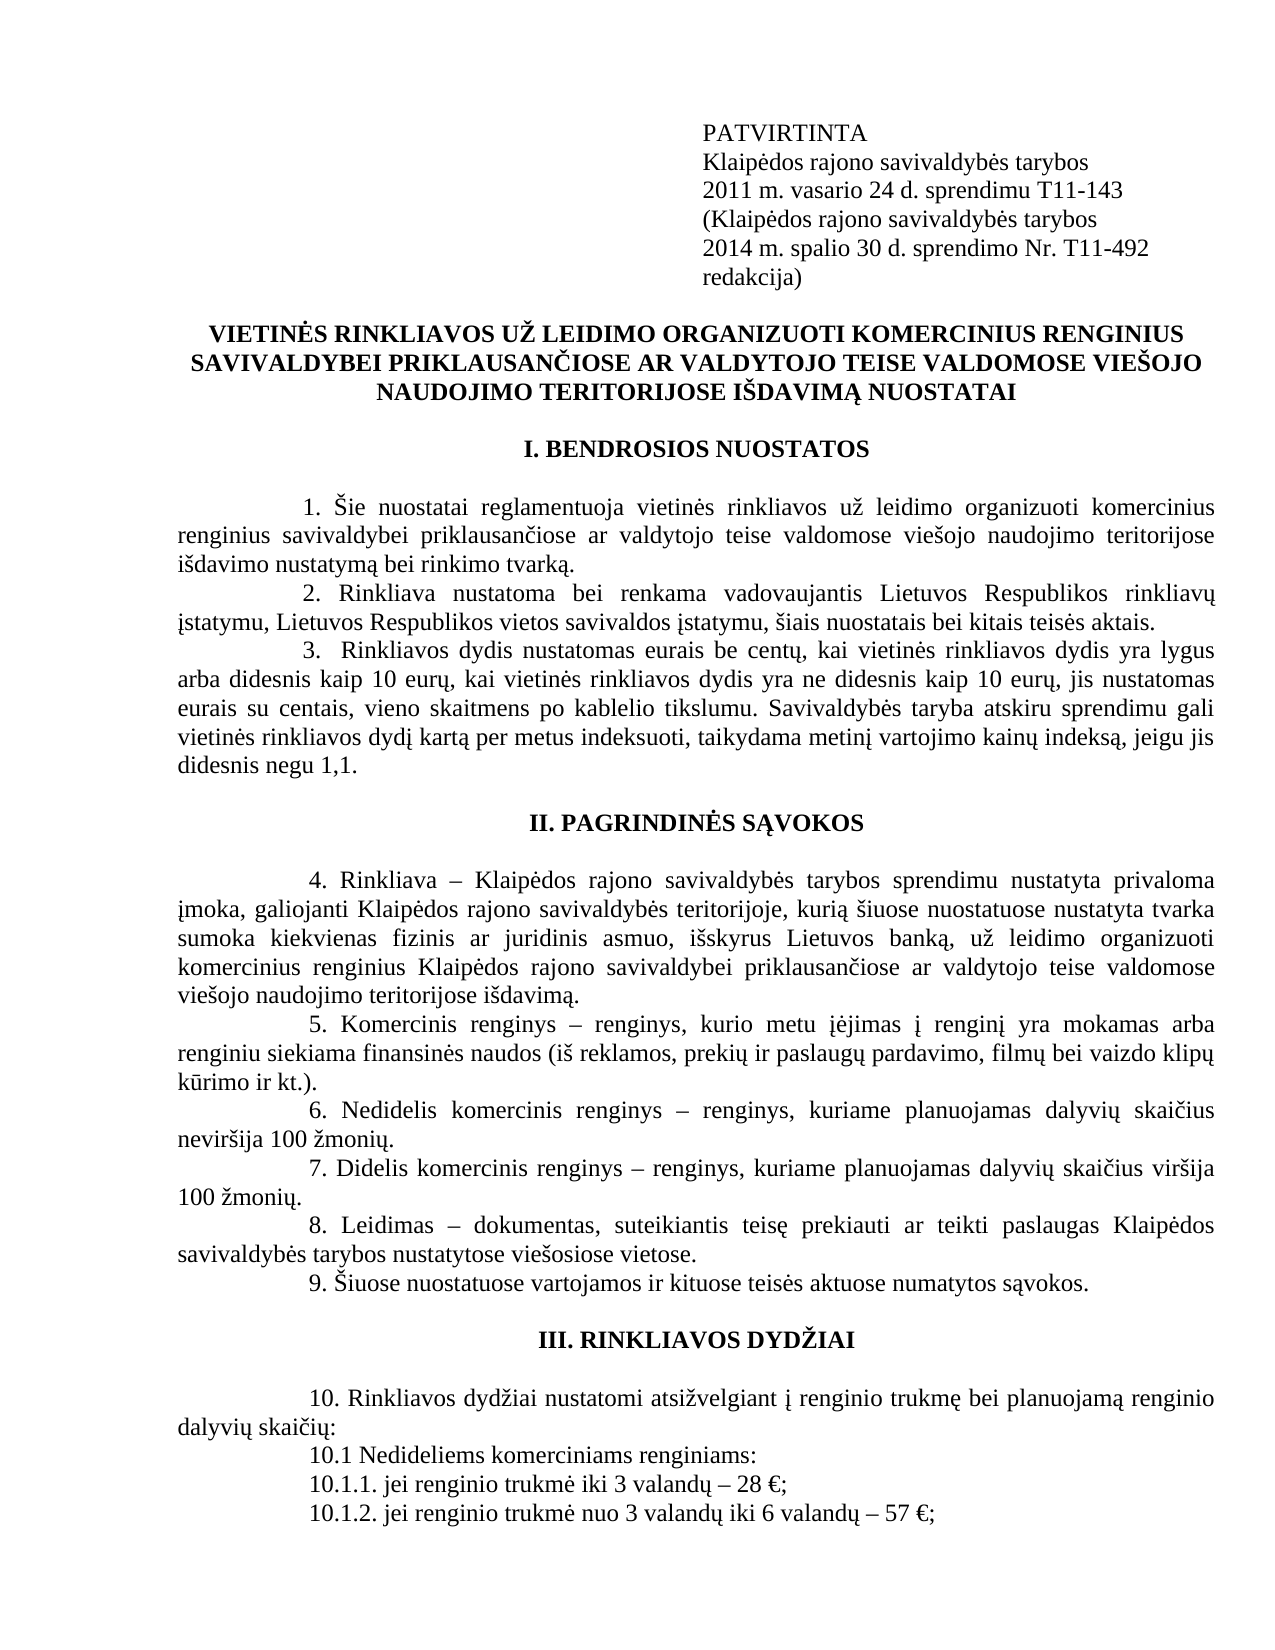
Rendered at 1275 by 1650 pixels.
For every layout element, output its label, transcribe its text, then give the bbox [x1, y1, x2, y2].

text PATVIRTINTA [702, 118, 1216, 147]
text (Klaipėdos rajono savivaldybės tarybos [702, 204, 1216, 233]
text 4. Rinkliava – Klaipėdos rajono savivaldybės tarybos sprendimu nustatyta privaloma įmoka, galiojanti Klaipėdos rajono savivaldybės teritorijoje, kurią šiuose nuostatuose nustatyta tvarka sumoka kiekvienas fizinis ar juridinis asmuo, išskyrus Lietuvos banką, už leidimo organizuoti komercinius renginius Klaipėdos rajono savivaldybei priklausančiose ar valdytojo teise valdomose viešojo naudojimo teritorijose išdavimą. [177, 866, 1216, 1009]
text 2. Rinkliava nustatoma bei renkama vadovaujantis Lietuvos Respublikos rinkliavų įstatymu, Lietuvos Respublikos vietos savivaldos įstatymu, šiais nuostatais bei kitais teisės aktais. [177, 578, 1216, 636]
text 2014 m. spalio 30 d. sprendimo Nr. T11-492 redakcija) [702, 233, 1216, 291]
text 9. Šiuose nuostatuose vartojamos ir kituose teisės aktuose numatytos sąvokos. [177, 1268, 1216, 1297]
text 10.1.1. jei renginio trukmė iki 3 valandų – 28 €; [177, 1469, 1216, 1498]
text 2011 m. vasario 24 d. sprendimu T11-143 [702, 176, 1216, 204]
text 1. Šie nuostatai reglamentuoja vietinės rinkliavos už leidimo organizuoti komercinius renginius savivaldybei priklausančiose ar valdytojo teise valdomose viešojo naudojimo teritorijose išdavimo nustatymą bei rinkimo tvarką. [177, 492, 1216, 578]
text 10.1 Nedideliems komerciniams renginiams: [177, 1441, 1216, 1469]
text III. RINKLIAVOS DYDŽIAI [177, 1326, 1216, 1354]
text 7. Didelis komercinis renginys – renginys, kuriame planuojamas dalyvių skaičius viršija 100 žmonių. [177, 1153, 1216, 1211]
text 8. Leidimas – dokumentas, suteikiantis teisę prekiauti ar teikti paslaugas Klaipėdos savivaldybės tarybos nustatytose viešosiose vietose. [177, 1211, 1216, 1268]
text I. BENDROSIOS NUOSTATOS [177, 434, 1216, 463]
text VIETINĖS RINKLIAVOS UŽ LEIDIMO ORGANIZUOTI KOMERCINIUS RENGINIUS SAVIVALDYBEI PRIKLAUSANČIOSE AR VALDYTOJO TEISE VALDOMOSE VIEŠOJO NAUDOJIMO TERITORIJOSE IŠDAVIMĄ NUOSTATAI [177, 319, 1216, 406]
text Klaipėdos rajono savivaldybės tarybos [702, 147, 1216, 176]
text II. PAGRINDINĖS SĄVOKOS [177, 808, 1216, 837]
text 6. Nedidelis komercinis renginys – renginys, kuriame planuojamas dalyvių skaičius neviršija 100 žmonių. [177, 1096, 1216, 1153]
text 3. Rinkliavos dydis nustatomas eurais be centų, kai vietinės rinkliavos dydis yra lygus arba didesnis kaip 10 eurų, kai vietinės rinkliavos dydis yra ne didesnis kaip 10 eurų, jis nustatomas eurais su centais, vieno skaitmens po kablelio tikslumu. Savivaldybės taryba atskiru sprendimu gali vietinės rinkliavos dydį kartą per metus indeksuoti, taikydama metinį vartojimo kainų indeksą, jeigu jis didesnis negu 1,1. [177, 636, 1216, 779]
text 10.1.2. jei renginio trukmė nuo 3 valandų iki 6 valandų – 57 €; [177, 1498, 1216, 1527]
text 10. Rinkliavos dydžiai nustatomi atsižvelgiant į renginio trukmę bei planuojamą renginio dalyvių skaičių: [177, 1383, 1216, 1441]
text 5. Komercinis renginys – renginys, kurio metu įėjimas į renginį yra mokamas arba renginiu siekiama finansinės naudos (iš reklamos, prekių ir paslaugų pardavimo, filmų bei vaizdo klipų kūrimo ir kt.). [177, 1009, 1216, 1096]
